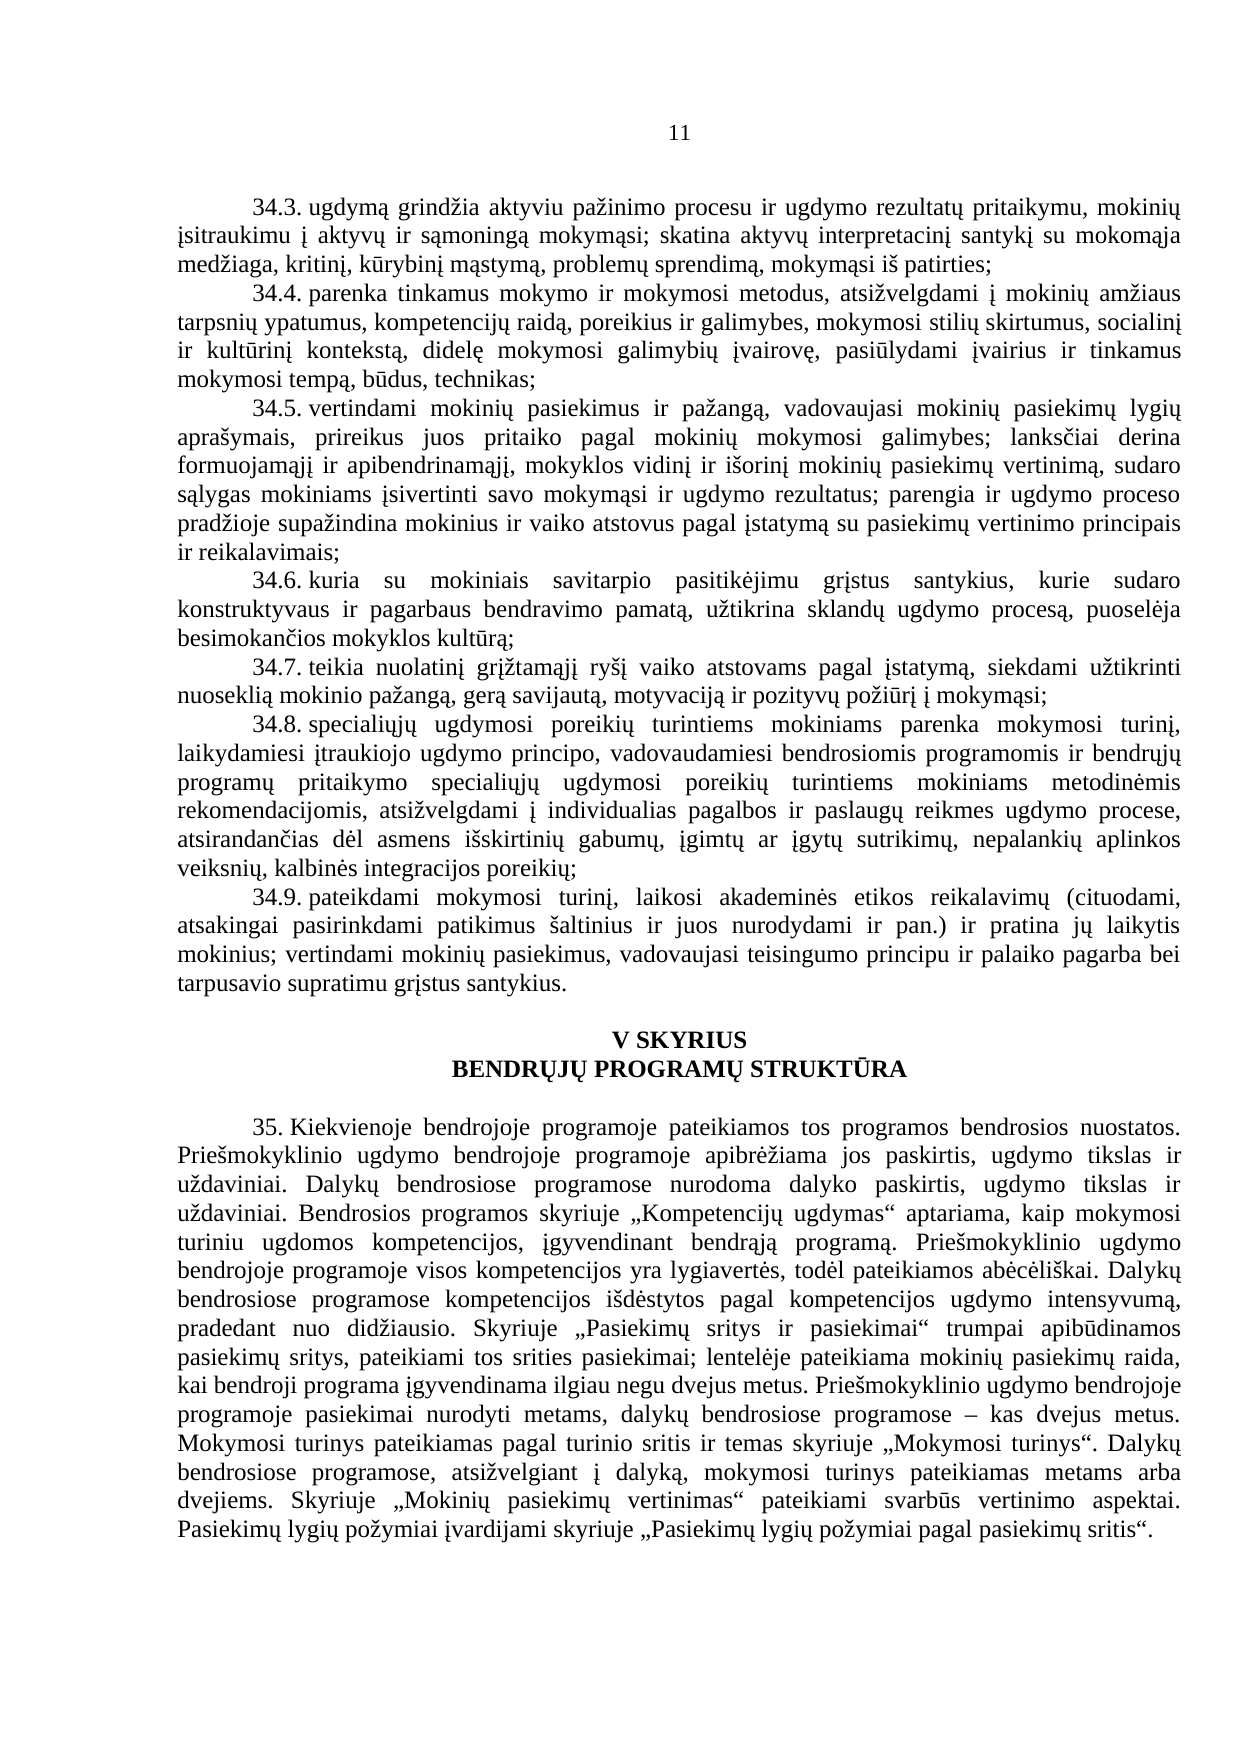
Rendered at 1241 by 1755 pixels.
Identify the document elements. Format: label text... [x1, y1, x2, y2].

text 34.6. kuria su mokiniais savitarpio pasitikėjimu grįstus santykius, kurie sudaro konstruktyvaus ir pagarbaus bendravimo pamatą, užtikrina sklandų ugdymo procesą, puoselėja besimokančios mokyklos kultūrą; [177, 566, 1182, 652]
text 34.5. vertindami mokinių pasiekimus ir pažangą, vadovaujasi mokinių pasiekimų lygių aprašymais, prireikus juos pritaiko pagal mokinių mokymosi galimybes; lanksčiai derina formuojamąjį ir apibendrinamąjį, mokyklos vidinį ir išorinį mokinių pasiekimų vertinimą, sudaro sąlygas mokiniams įsivertinti savo mokymąsi ir ugdymo rezultatus; parengia ir ugdymo proceso pradžioje supažindina mokinius ir vaiko atstovus pagal įstatymą su pasiekimų vertinimo principais ir reikalavimais; [177, 393, 1182, 566]
text 35. Kiekvienoje bendrojoje programoje pateikiamos tos programos bendrosios nuostatos. Priešmokyklinio ugdymo bendrojoje programoje apibrėžiama jos paskirtis, ugdymo tikslas ir uždaviniai. Dalykų bendrosiose programose nurodoma dalyko paskirtis, ugdymo tikslas ir uždaviniai. Bendrosios programos skyriuje „Kompetencijų ugdymas“ aptariama, kaip mokymosi turiniu ugdomos kompetencijos, įgyvendinant bendrąją programą. Priešmokyklinio ugdymo bendrojoje programoje visos kompetencijos yra lygiavertės, todėl pateikiamos abėcėliškai. Dalykų bendrosiose programose kompetencijos išdėstytos pagal kompetencijos ugdymo intensyvumą, pradedant nuo didžiausio. Skyriuje „Pasiekimų sritys ir pasiekimai“ trumpai apibūdinamos pasiekimų sritys, pateikiami tos srities pasiekimai; lentelėje pateikiama mokinių pasiekimų raida, kai bendroji programa įgyvendinama ilgiau negu dvejus metus. Priešmokyklinio ugdymo bendrojoje programoje pasiekimai nurodyti metams, dalykų bendrosiose programose – kas dvejus metus. Mokymosi turinys pateikiamas pagal turinio sritis ir temas skyriuje „Mokymosi turinys“. Dalykų bendrosiose programose, atsižvelgiant į dalyką, mokymosi turinys pateikiamas metams arba dvejiems. Skyriuje „Mokinių pasiekimų vertinimas“ pateikiami svarbūs vertinimo aspektai. Pasiekimų lygių požymiai įvardijami skyriuje „Pasiekimų lygių požymiai pagal pasiekimų sritis“. [177, 1112, 1182, 1543]
text 34.4. parenka tinkamus mokymo ir mokymosi metodus, atsižvelgdami į mokinių amžiaus tarpsnių ypatumus, kompetencijų raidą, poreikius ir galimybes, mokymosi stilių skirtumus, socialinį ir kultūrinį kontekstą, didelę mokymosi galimybių įvairovę, pasiūlydami įvairius ir tinkamus mokymosi tempą, būdus, technikas; [177, 278, 1182, 393]
text V SKYRIUS [177, 1026, 1182, 1054]
text BENDRŲJŲ PROGRAMŲ STRUKTŪRA [177, 1054, 1182, 1083]
text 34.8. specialiųjų ugdymosi poreikių turintiems mokiniams parenka mokymosi turinį, laikydamiesi įtraukiojo ugdymo principo, vadovaudamiesi bendrosiomis programomis ir bendrųjų programų pritaikymo specialiųjų ugdymosi poreikių turintiems mokiniams metodinėmis rekomendacijomis, atsižvelgdami į individualias pagalbos ir paslaugų reikmes ugdymo procese, atsirandančias dėl asmens išskirtinių gabumų, įgimtų ar įgytų sutrikimų, nepalankių aplinkos veiksnių, kalbinės integracijos poreikių; [177, 709, 1182, 882]
text 34.3. ugdymą grindžia aktyviu pažinimo procesu ir ugdymo rezultatų pritaikymu, mokinių įsitraukimu į aktyvų ir sąmoningą mokymąsi; skatina aktyvų interpretacinį santykį su mokomąja medžiaga, kritinį, kūrybinį mąstymą, problemų sprendimą, mokymąsi iš patirties; [177, 192, 1182, 278]
text 34.9. pateikdami mokymosi turinį, laikosi akademinės etikos reikalavimų (cituodami, atsakingai pasirinkdami patikimus šaltinius ir juos nurodydami ir pan.) ir pratina jų laikytis mokinius; vertindami mokinių pasiekimus, vadovaujasi teisingumo principu ir palaiko pagarba bei tarpusavio supratimu grįstus santykius. [177, 882, 1182, 997]
text 34.7. teikia nuolatinį grįžtamąjį ryšį vaiko atstovams pagal įstatymą, siekdami užtikrinti nuoseklią mokinio pažangą, gerą savijautą, motyvaciją ir pozityvų požiūrį į mokymąsi; [177, 652, 1182, 709]
